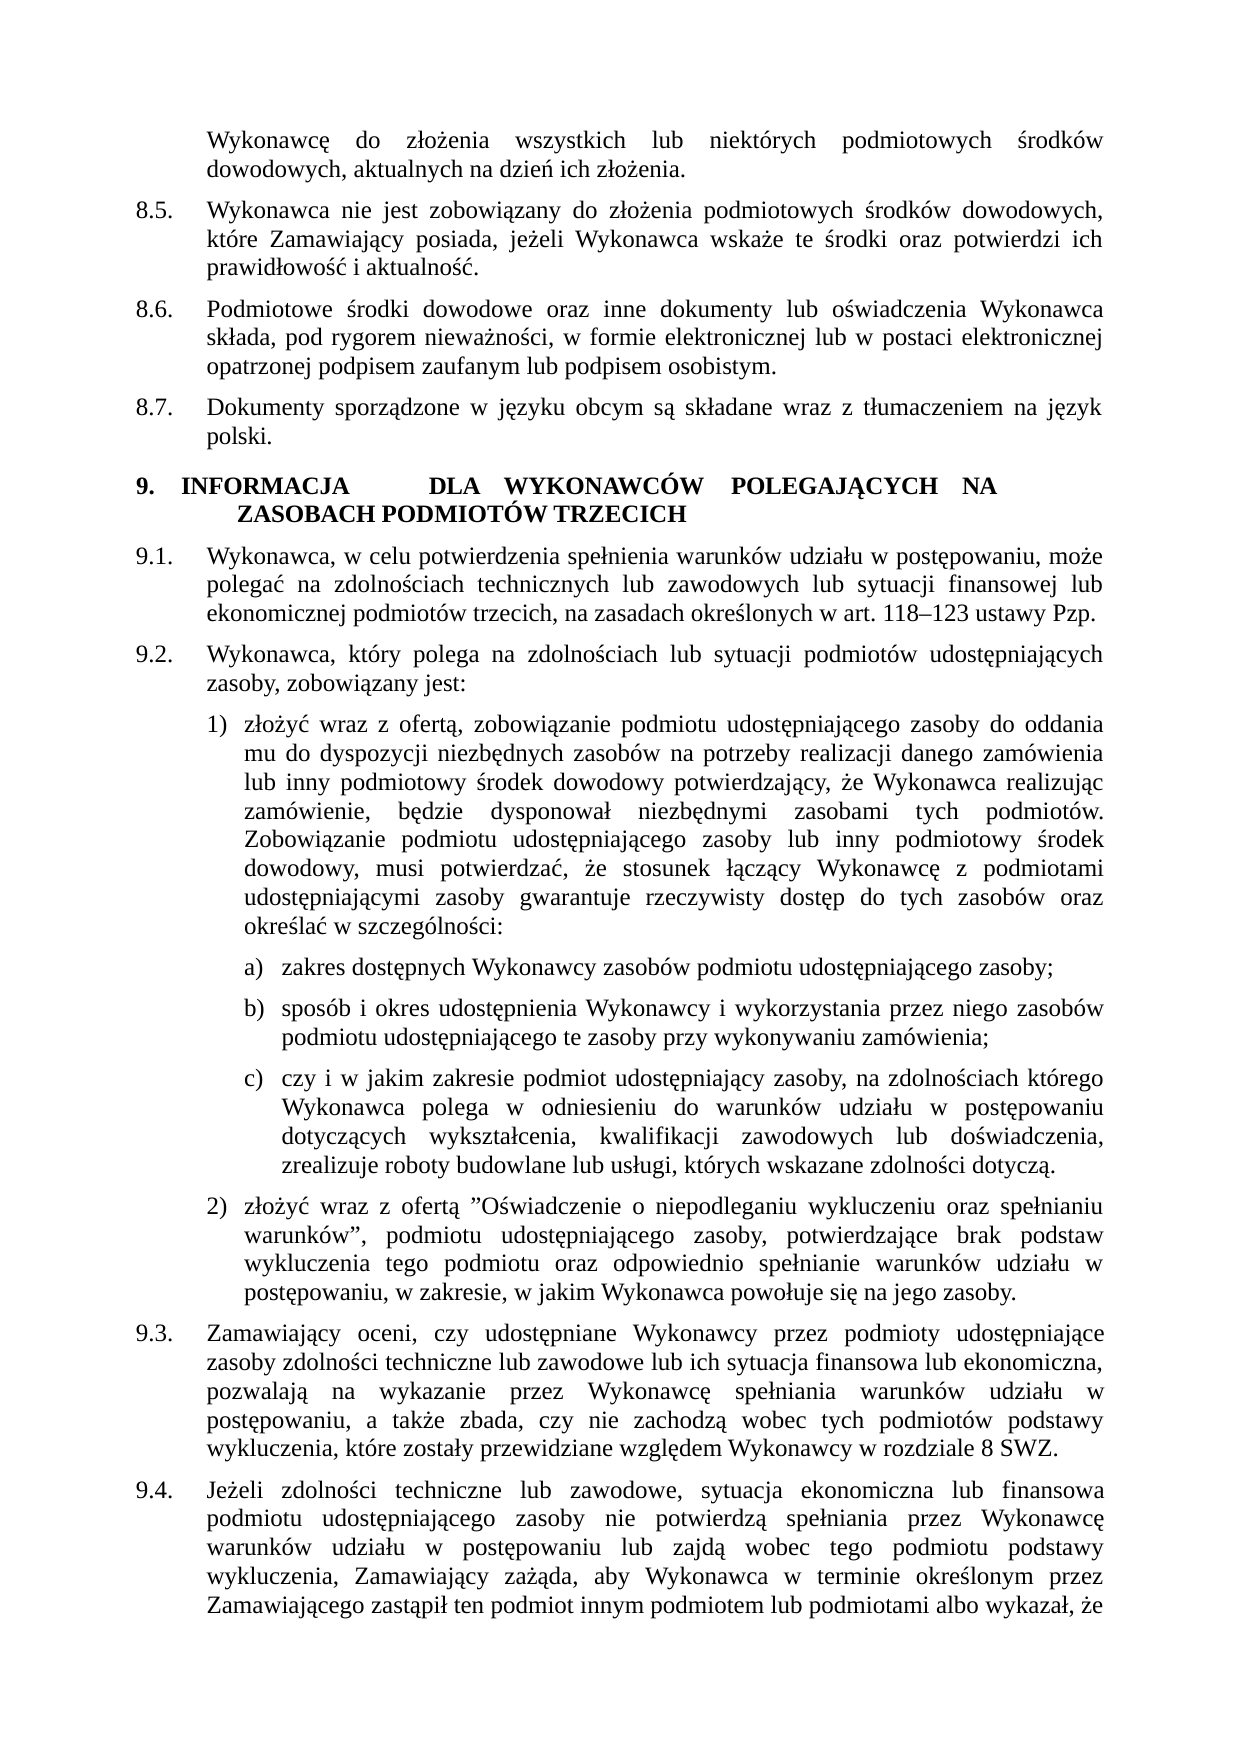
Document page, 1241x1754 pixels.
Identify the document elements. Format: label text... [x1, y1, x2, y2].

list Wykonawca, w celu potwierdzenia spełnienia warunków udziału w postępowaniu, może polegać na zdolnościach technicznych lub zawodowych lub sytuacji finansowej lub ekonomicznej podmiotów trzecich, na zasadach określonych w art. 118–123 ustawy Pzp. [136, 541, 1104, 627]
list Podmiotowe środki dowodowe oraz inne dokumenty lub oświadczenia Wykonawca składa, pod rygorem nieważności, w formie elektronicznej lub w postaci elektronicznej opatrzonej podpisem zaufanym lub podpisem osobistym. [136, 294, 1104, 380]
list sposób i okres udostępnienia Wykonawcy i wykorzystania przez niego zasobów podmiotu udostępniającego te zasoby przy wykonywaniu zamówienia; [244, 993, 1105, 1051]
list zakres dostępnych Wykonawcy zasobów podmiotu udostępniającego zasoby; [244, 952, 1134, 981]
list Wykonawcę do złożenia wszystkich lub niektórych podmiotowych środków dowodowych, aktualnych na dzień ich złożenia. [136, 125, 1104, 182]
list Jeżeli zdolności techniczne lub zawodowe, sytuacja ekonomiczna lub finansowa podmiotu udostępniającego zasoby nie potwierdzą spełniania przez Wykonawcę warunków udziału w postępowaniu lub zajdą wobec tego podmiotu podstawy wykluczenia, Zamawiający zażąda, aby Wykonawca w terminie określonym przez Zamawiającego zastąpił ten podmiot innym podmiotem lub podmiotami albo wykazał, że [136, 1475, 1104, 1618]
list Zamawiający oceni, czy udostępniane Wykonawcy przez podmioty udostępniające zasoby zdolności techniczne lub zawodowe lub ich sytuacja finansowa lub ekonomiczna, pozwalają na wykazanie przez Wykonawcę spełniania warunków udziału w postępowaniu, a także zbada, czy nie zachodzą wobec tych podmiotów podstawy wykluczenia, które zostały przewidziane względem Wykonawcy w rozdziale 8 SWZ. [136, 1318, 1104, 1462]
list czy i w jakim zakresie podmiot udostępniający zasoby, na zdolnościach którego Wykonawca polega w odniesieniu do warunków udziału w postępowaniu dotyczących wykształcenia, kwalifikacji zawodowych lub doświadczenia, zrealizuje roboty budowlane lub usługi, których wskazane zdolności dotyczą. [244, 1063, 1104, 1178]
list Wykonawca nie jest zobowiązany do złożenia podmiotowych środków dowodowych, które Zamawiający posiada, jeżeli Wykonawca wskaże te środki oraz potwierdzi ich prawidłowość i aktualność. [136, 195, 1104, 281]
list złożyć wraz z ofertą, zobowiązanie podmiotu udostępniającego zasoby do oddania mu do dyspozycji niezbędnych zasobów na potrzeby realizacji danego zamówienia lub inny podmiotowy środek dowodowy potwierdzający, że Wykonawca realizując zamówienie, będzie dysponował niezbędnymi zasobami tych podmiotów. Zobowiązanie podmiotu udostępniającego zasoby lub inny podmiotowy środek dowodowy, musi potwierdzać, że stosunek łączący Wykonawcę z podmiotami udostępniającymi zasoby gwarantuje rzeczywisty dostęp do tych zasobów oraz określać w szczególności: [206, 709, 1104, 939]
subtitle INFORMACJA DLA WYKONAWCÓW POLEGAJĄCYCH NA ZASOBACH PODMIOTÓW TRZECICH [136, 471, 1105, 528]
list Dokumenty sporządzone w języku obcym są składane wraz z tłumaczeniem na język polski. [136, 392, 1103, 450]
list złożyć wraz z ofertą ”Oświadczenie o niepodleganiu wykluczeniu oraz spełnianiu warunków”, podmiotu udostępniającego zasoby, potwierdzające brak podstaw wykluczenia tego podmiotu oraz odpowiednio spełnianie warunków udziału w postępowaniu, w zakresie, w jakim Wykonawca powołuje się na jego zasoby. [206, 1191, 1104, 1306]
list Wykonawca, który polega na zdolnościach lub sytuacji podmiotów udostępniających zasoby, zobowiązany jest: [136, 639, 1104, 697]
